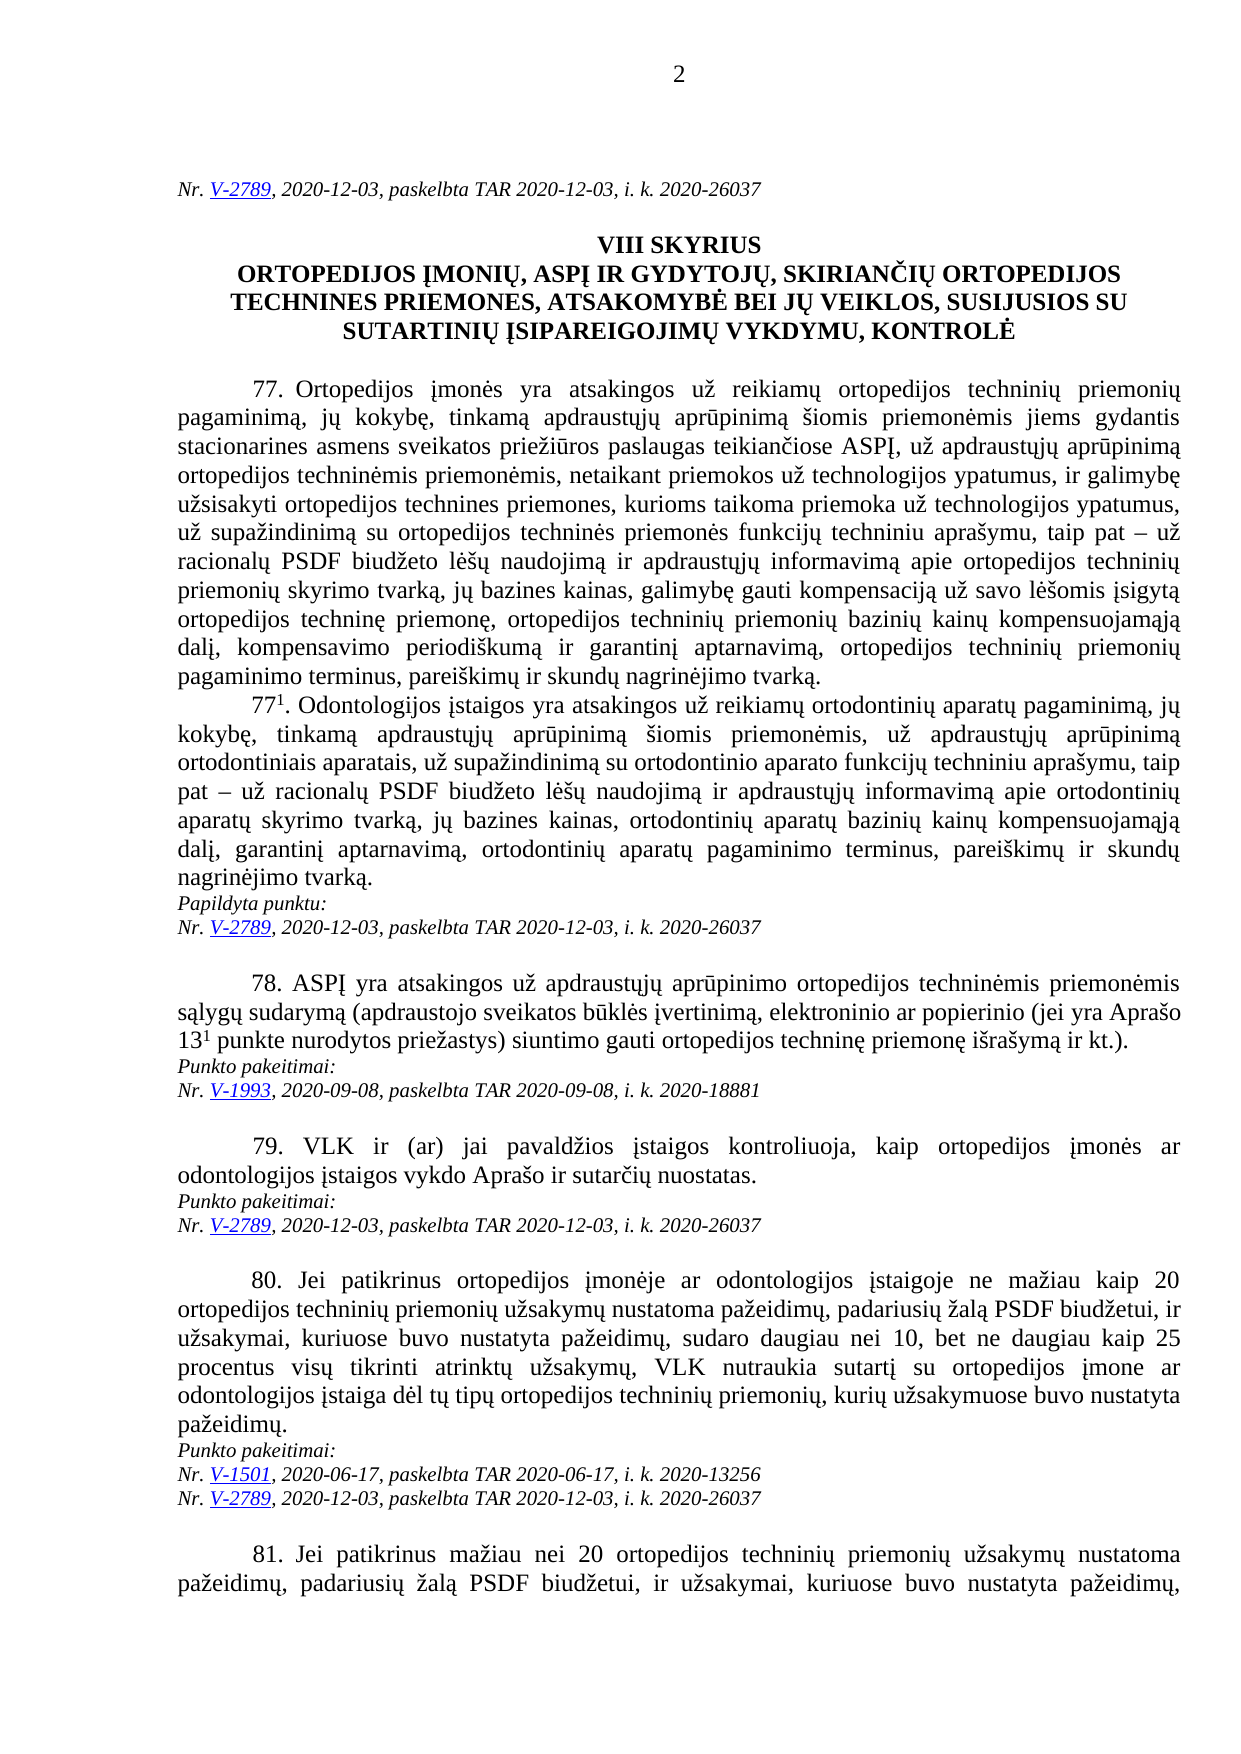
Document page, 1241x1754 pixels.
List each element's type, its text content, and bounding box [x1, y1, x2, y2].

text Nr. V-2789, 2020-12-03, paskelbta TAR 2020-12-03, i. k. 2020-26037 [177, 915, 1181, 939]
text 79. VLK ir (ar) jai pavaldžios įstaigos kontroliuoja, kaip ortopedijos įmonės ar odontologijos įstaigos vykdo Aprašo ir sutarčių nuostatas. [177, 1131, 1181, 1189]
text Punkto pakeitimai: [177, 1189, 1181, 1213]
text ORTOPEDIJOS ĮMONIŲ, ASPĮ IR GYDYTOJŲ, SKIRIANČIŲ ORTOPEDIJOS TECHNINES PRIEMONES, ATSAKOMYBĖ BEI JŲ VEIKLOS, SUSIJUSIOS SU SUTARTINIŲ ĮSIPAREIGOJIMŲ VYKDYMU, KONTROLĖ [177, 259, 1181, 345]
text 77. Ortopedijos įmonės yra atsakingos už reikiamų ortopedijos techninių priemonių pagaminimą, jų kokybę, tinkamą apdraustųjų aprūpinimą šiomis priemonėmis jiems gydantis stacionarines asmens sveikatos priežiūros paslaugas teikiančiose ASPĮ, už apdraustųjų aprūpinimą ortopedijos techninėmis priemonėmis, netaikant priemokos už technologijos ypatumus, ir galimybę užsisakyti ortopedijos technines priemones, kurioms taikoma priemoka už technologijos ypatumus, už supažindinimą su ortopedijos techninės priemonės funkcijų techniniu aprašymu, taip pat – už racionalų PSDF biudžeto lėšų naudojimą ir apdraustųjų informavimą apie ortopedijos techninių priemonių skyrimo tvarką, jų bazines kainas, galimybę gauti kompensaciją už savo lėšomis įsigytą ortopedijos techninę priemonę, ortopedijos techninių priemonių bazinių kainų kompensuojamąją dalį, kompensavimo periodiškumą ir garantinį aptarnavimą, ortopedijos techninių priemonių pagaminimo terminus, pareiškimų ir skundų nagrinėjimo tvarką. [177, 374, 1181, 690]
text Nr. V-2789, 2020-12-03, paskelbta TAR 2020-12-03, i. k. 2020-26037 [177, 1213, 1181, 1237]
text VIII SKYRIUS [177, 230, 1181, 259]
text Punkto pakeitimai: [177, 1054, 1181, 1078]
text 771. Odontologijos įstaigos yra atsakingos už reikiamų ortodontinių aparatų pagaminimą, jų kokybę, tinkamą apdraustųjų aprūpinimą šiomis priemonėmis, už apdraustųjų aprūpinimą ortodontiniais aparatais, už supažindinimą su ortodontinio aparato funkcijų techniniu aprašymu, taip pat – už racionalų PSDF biudžeto lėšų naudojimą ir apdraustųjų informavimą apie ortodontinių aparatų skyrimo tvarką, jų bazines kainas, ortodontinių aparatų bazinių kainų kompensuojamąją dalį, garantinį aptarnavimą, ortodontinių aparatų pagaminimo terminus, pareiškimų ir skundų nagrinėjimo tvarką. [177, 690, 1181, 891]
text 81. Jei patikrinus mažiau nei 20 ortopedijos techninių priemonių užsakymų nustatoma pažeidimų, padariusių žalą PSDF biudžetui, ir užsakymai, kuriuose buvo nustatyta pažeidimų, [177, 1539, 1181, 1597]
text Nr. V-2789, 2020-12-03, paskelbta TAR 2020-12-03, i. k. 2020-26037 [177, 177, 1181, 201]
text Nr. V-1501, 2020-06-17, paskelbta TAR 2020-06-17, i. k. 2020-13256 [177, 1462, 1181, 1486]
text Punkto pakeitimai: [177, 1438, 1181, 1462]
text Papildyta punktu: [177, 891, 1181, 915]
text Nr. V-2789, 2020-12-03, paskelbta TAR 2020-12-03, i. k. 2020-26037 [177, 1486, 1181, 1510]
text 80. Jei patikrinus ortopedijos įmonėje ar odontologijos įstaigoje ne mažiau kaip 20 ortopedijos techninių priemonių užsakymų nustatoma pažeidimų, padariusių žalą PSDF biudžetui, ir užsakymai, kuriuose buvo nustatyta pažeidimų, sudaro daugiau nei 10, bet ne daugiau kaip 25 procentus visų tikrinti atrinktų užsakymų, VLK nutraukia sutartį su ortopedijos įmone ar odontologijos įstaiga dėl tų tipų ortopedijos techninių priemonių, kurių užsakymuose buvo nustatyta pažeidimų. [177, 1266, 1181, 1438]
text Nr. V-1993, 2020-09-08, paskelbta TAR 2020-09-08, i. k. 2020-18881 [177, 1078, 1181, 1102]
text 78. ASPĮ yra atsakingos už apdraustųjų aprūpinimo ortopedijos techninėmis priemonėmis sąlygų sudarymą (apdraustojo sveikatos būklės įvertinimą, elektroninio ar popierinio (jei yra Aprašo 131 punkte nurodytos priežastys) siuntimo gauti ortopedijos techninę priemonę išrašymą ir kt.). [177, 968, 1181, 1054]
